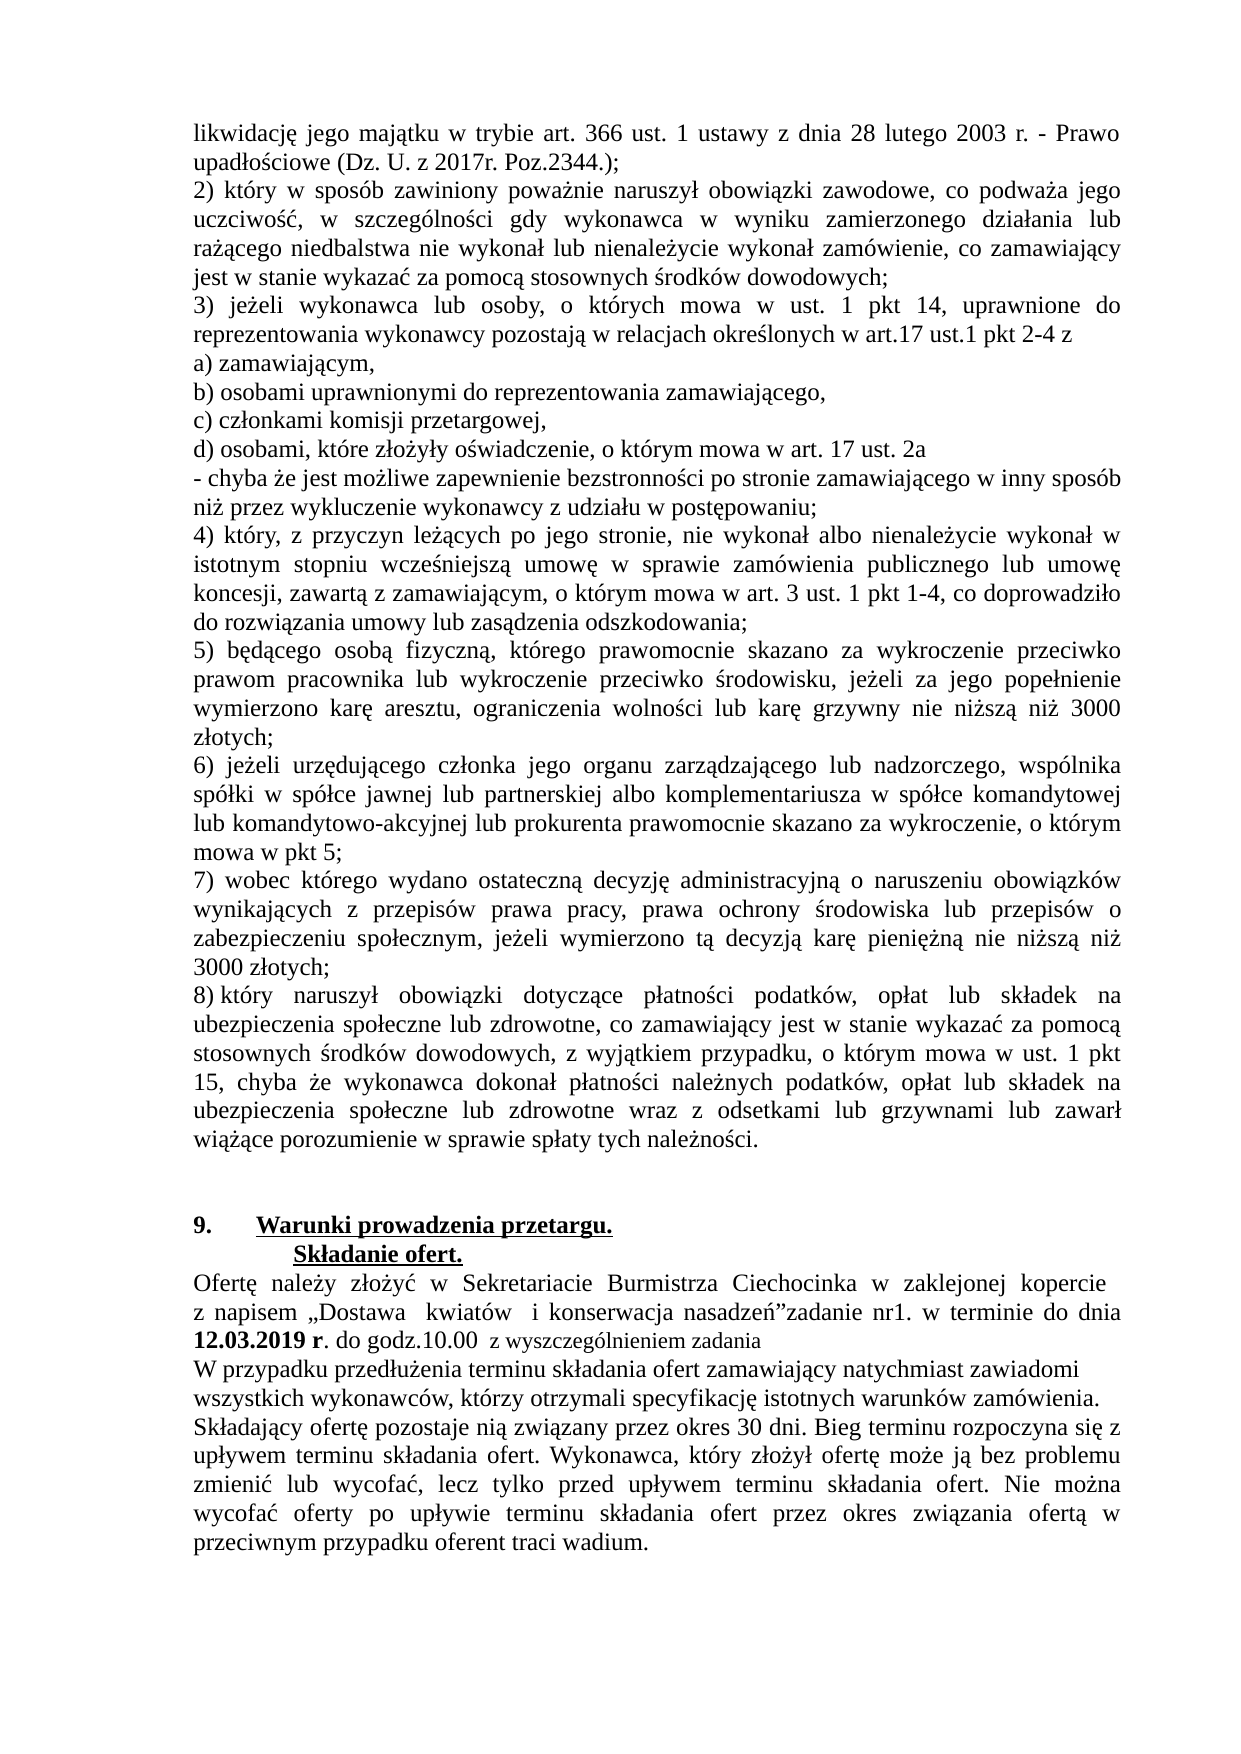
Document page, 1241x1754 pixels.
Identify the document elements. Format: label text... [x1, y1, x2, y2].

text - chyba że jest możliwe zapewnienie bezstronności po stronie zamawiającego w inny sposób niż przez wykluczenie wykonawcy z udziału w postępowaniu; [193, 463, 1122, 521]
text b) osobami uprawnionymi do reprezentowania zamawiającego, [193, 377, 1122, 406]
text 8) który naruszył obowiązki dotyczące płatności podatków, opłat lub składek na ubezpieczenia społeczne lub zdrowotne, co zamawiający jest w stanie wykazać za pomocą stosownych środków dowodowych, z wyjątkiem przypadku, o którym mowa w ust. 1 pkt 15, chyba że wykonawca dokonał płatności należnych podatków, opłat lub składek na ubezpieczenia społeczne lub zdrowotne wraz z odsetkami lub grzywnami lub zawarł wiążące porozumienie w sprawie spłaty tych należności. [193, 981, 1122, 1153]
text Składający ofertę pozostaje nią związany przez okres 30 dni. Bieg terminu rozpoczyna się z upływem terminu składania ofert. Wykonawca, który złożył ofertę może ją bez problemu zmienić lub wycofać, lecz tylko przed upływem terminu składania ofert. Nie można wycofać oferty po upływie terminu składania ofert przez okres związania ofertą w przeciwnym przypadku oferent traci wadium. [193, 1412, 1122, 1556]
text 3) jeżeli wykonawca lub osoby, o których mowa w ust. 1 pkt 14, uprawnione do reprezentowania wykonawcy pozostają w relacjach określonych w art.17 ust.1 pkt 2-4 z [193, 291, 1122, 348]
text 5) będącego osobą fizyczną, którego prawomocnie skazano za wykroczenie przeciwko prawom pracownika lub wykroczenie przeciwko środowisku, jeżeli za jego popełnienie wymierzono karę aresztu, ograniczenia wolności lub karę grzywny nie niższą niż 3000 złotych; [193, 636, 1122, 751]
text 6) jeżeli urzędującego członka jego organu zarządzającego lub nadzorczego, wspólnika spółki w spółce jawnej lub partnerskiej albo komplementariusza w spółce komandytowej lub komandytowo-akcyjnej lub prokurenta prawomocnie skazano za wykroczenie, o którym mowa w pkt 5; [193, 751, 1122, 866]
text 9. Warunki prowadzenia przetargu. [193, 1211, 1122, 1239]
text wszystkich wykonawców, którzy otrzymali specyfikację istotnych warunków zamówienia. [193, 1383, 1122, 1412]
text d) osobami, które złożyły oświadczenie, o którym mowa w art. 17 ust. 2a [193, 434, 1122, 463]
text Ofertę należy złożyć w Sekretariacie Burmistrza Ciechocinka w zaklejonej kopercie z napisem „Dostawa kwiatów i konserwacja nasadzeń”zadanie nr1. w terminie do dnia 12.03.2019 r. do godz.10.00 z wyszczególnieniem zadania [193, 1268, 1122, 1354]
text a) zamawiającym, [193, 348, 1122, 377]
text likwidację jego majątku w trybie art. 366 ust. 1 ustawy z dnia 28 lutego 2003 r. - Prawo upadłościowe (Dz. U. z 2017r. Poz.2344.); [193, 118, 1122, 176]
text 7) wobec którego wydano ostateczną decyzję administracyjną o naruszeniu obowiązków wynikających z przepisów prawa pracy, prawa ochrony środowiska lub przepisów o zabezpieczeniu społecznym, jeżeli wymierzono tą decyzją karę pieniężną nie niższą niż 3000 złotych; [193, 866, 1122, 981]
text Składanie ofert. [193, 1239, 1122, 1268]
text 2) który w sposób zawiniony poważnie naruszył obowiązki zawodowe, co podważa jego uczciwość, w szczególności gdy wykonawca w wyniku zamierzonego działania lub rażącego niedbalstwa nie wykonał lub nienależycie wykonał zamówienie, co zamawiający jest w stanie wykazać za pomocą stosownych środków dowodowych; [193, 176, 1122, 291]
text W przypadku przedłużenia terminu składania ofert zamawiający natychmiast zawiadomi [193, 1354, 1122, 1383]
text 4) który, z przyczyn leżących po jego stronie, nie wykonał albo nienależycie wykonał w istotnym stopniu wcześniejszą umowę w sprawie zamówienia publicznego lub umowę koncesji, zawartą z zamawiającym, o którym mowa w art. 3 ust. 1 pkt 1-4, co doprowadziło do rozwiązania umowy lub zasądzenia odszkodowania; [193, 521, 1122, 636]
text c) członkami komisji przetargowej, [193, 406, 1122, 434]
